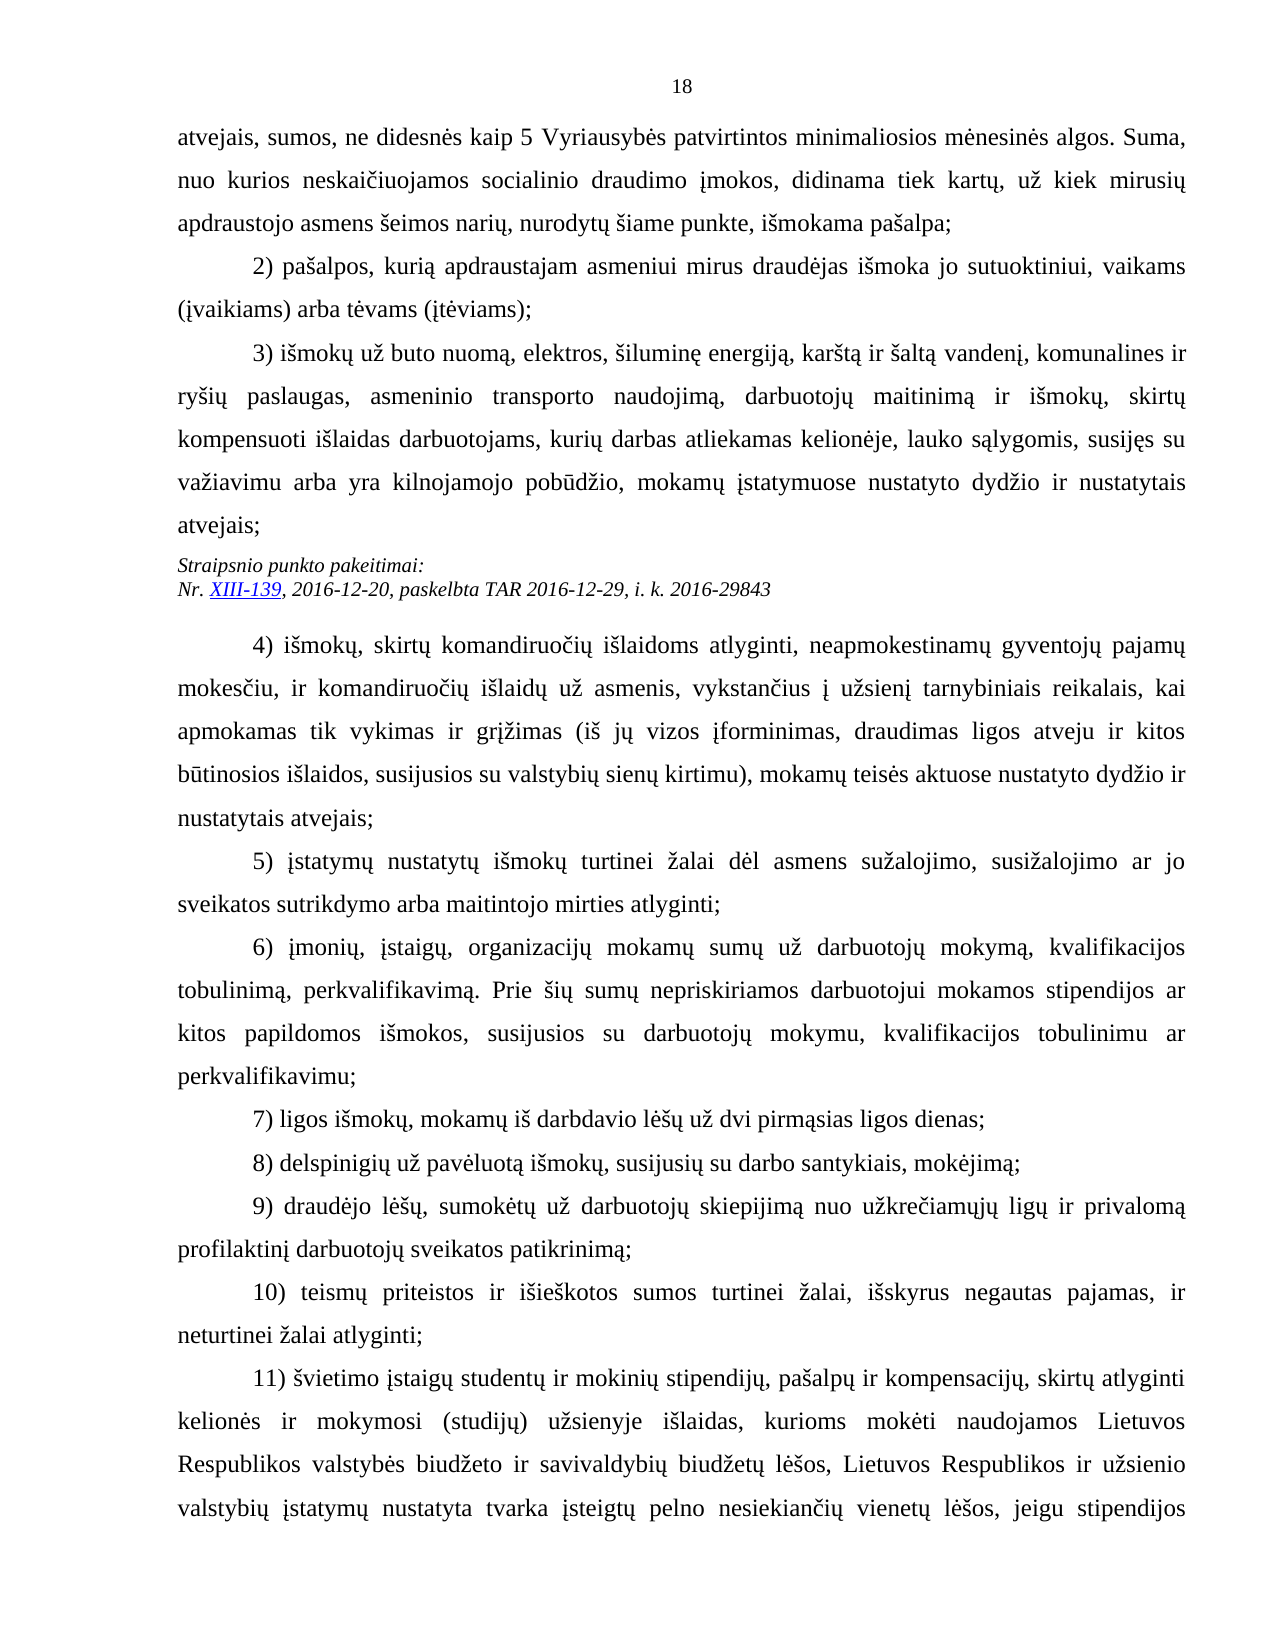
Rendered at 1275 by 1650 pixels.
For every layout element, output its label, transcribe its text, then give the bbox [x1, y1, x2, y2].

text 7) ligos išmokų, mokamų iš darbdavio lėšų už dvi pirmąsias ligos dienas; [177, 1104, 1186, 1133]
text 8) delspinigių už pavėluotą išmokų, susijusių su darbo santykiais, mokėjimą; [177, 1148, 1186, 1176]
text 6) įmonių, įstaigų, organizacijų mokamų sumų už darbuotojų mokymą, kvalifikacijos tobulinimą, perkvalifikavimą. Prie šių sumų nepriskiriamos darbuotojui mokamos stipendijos ar kitos papildomos išmokos, susijusios su darbuotojų mokymu, kvalifikacijos tobulinimu ar perkvalifikavimu; [177, 932, 1186, 1090]
text 10) teismų priteistos ir išieškotos sumos turtinei žalai, išskyrus negautas pajamas, ir neturtinei žalai atlyginti; [177, 1277, 1186, 1349]
text 4) išmokų, skirtų komandiruočių išlaidoms atlyginti, neapmokestinamų gyventojų pajamų mokesčiu, ir komandiruočių išlaidų už asmenis, vykstančius į užsienį tarnybiniais reikalais, kai apmokamas tik vykimas ir grįžimas (iš jų vizos įforminimas, draudimas ligos atveju ir kitos būtinosios išlaidos, susijusios su valstybių sienų kirtimu), mokamų teisės aktuose nustatyto dydžio ir nustatytais atvejais; [177, 630, 1186, 831]
text 11) švietimo įstaigų studentų ir mokinių stipendijų, pašalpų ir kompensacijų, skirtų atlyginti kelionės ir mokymosi (studijų) užsienyje išlaidas, kurioms mokėti naudojamos Lietuvos Respublikos valstybės biudžeto ir savivaldybių biudžetų lėšos, Lietuvos Respublikos ir užsienio valstybių įstatymų nustatyta tvarka įsteigtų pelno nesiekiančių vienetų lėšos, jeigu stipendijos [177, 1363, 1186, 1521]
text Nr. XIII-139, 2016-12-20, paskelbta TAR 2016-12-29, i. k. 2016-29843 [177, 577, 1186, 601]
text 5) įstatymų nustatytų išmokų turtinei žalai dėl asmens sužalojimo, susižalojimo ar jo sveikatos sutrikdymo arba maitintojo mirties atlyginti; [177, 846, 1186, 918]
text 9) draudėjo lėšų, sumokėtų už darbuotojų skiepijimą nuo užkrečiamųjų ligų ir privalomą profilaktinį darbuotojų sveikatos patikrinimą; [177, 1191, 1186, 1263]
text Straipsnio punkto pakeitimai: [177, 553, 1186, 577]
text 2) pašalpos, kurią apdraustajam asmeniui mirus draudėjas išmoka jo sutuoktiniui, vaikams (įvaikiams) arba tėvams (įtėviams); [177, 251, 1186, 323]
text atvejais, sumos, ne didesnės kaip 5 Vyriausybės patvirtintos minimaliosios mėnesinės algos. Suma, nuo kurios neskaičiuojamos socialinio draudimo įmokos, didinama tiek kartų, už kiek mirusių apdraustojo asmens šeimos narių, nurodytų šiame punkte, išmokama pašalpa; [177, 122, 1186, 237]
text 3) išmokų už buto nuomą, elektros, šiluminę energiją, karštą ir šaltą vandenį, komunalines ir ryšių paslaugas, asmeninio transporto naudojimą, darbuotojų maitinimą ir išmokų, skirtų kompensuoti išlaidas darbuotojams, kurių darbas atliekamas kelionėje, lauko sąlygomis, susijęs su važiavimu arba yra kilnojamojo pobūdžio, mokamų įstatymuose nustatyto dydžio ir nustatytais atvejais; [177, 338, 1186, 539]
